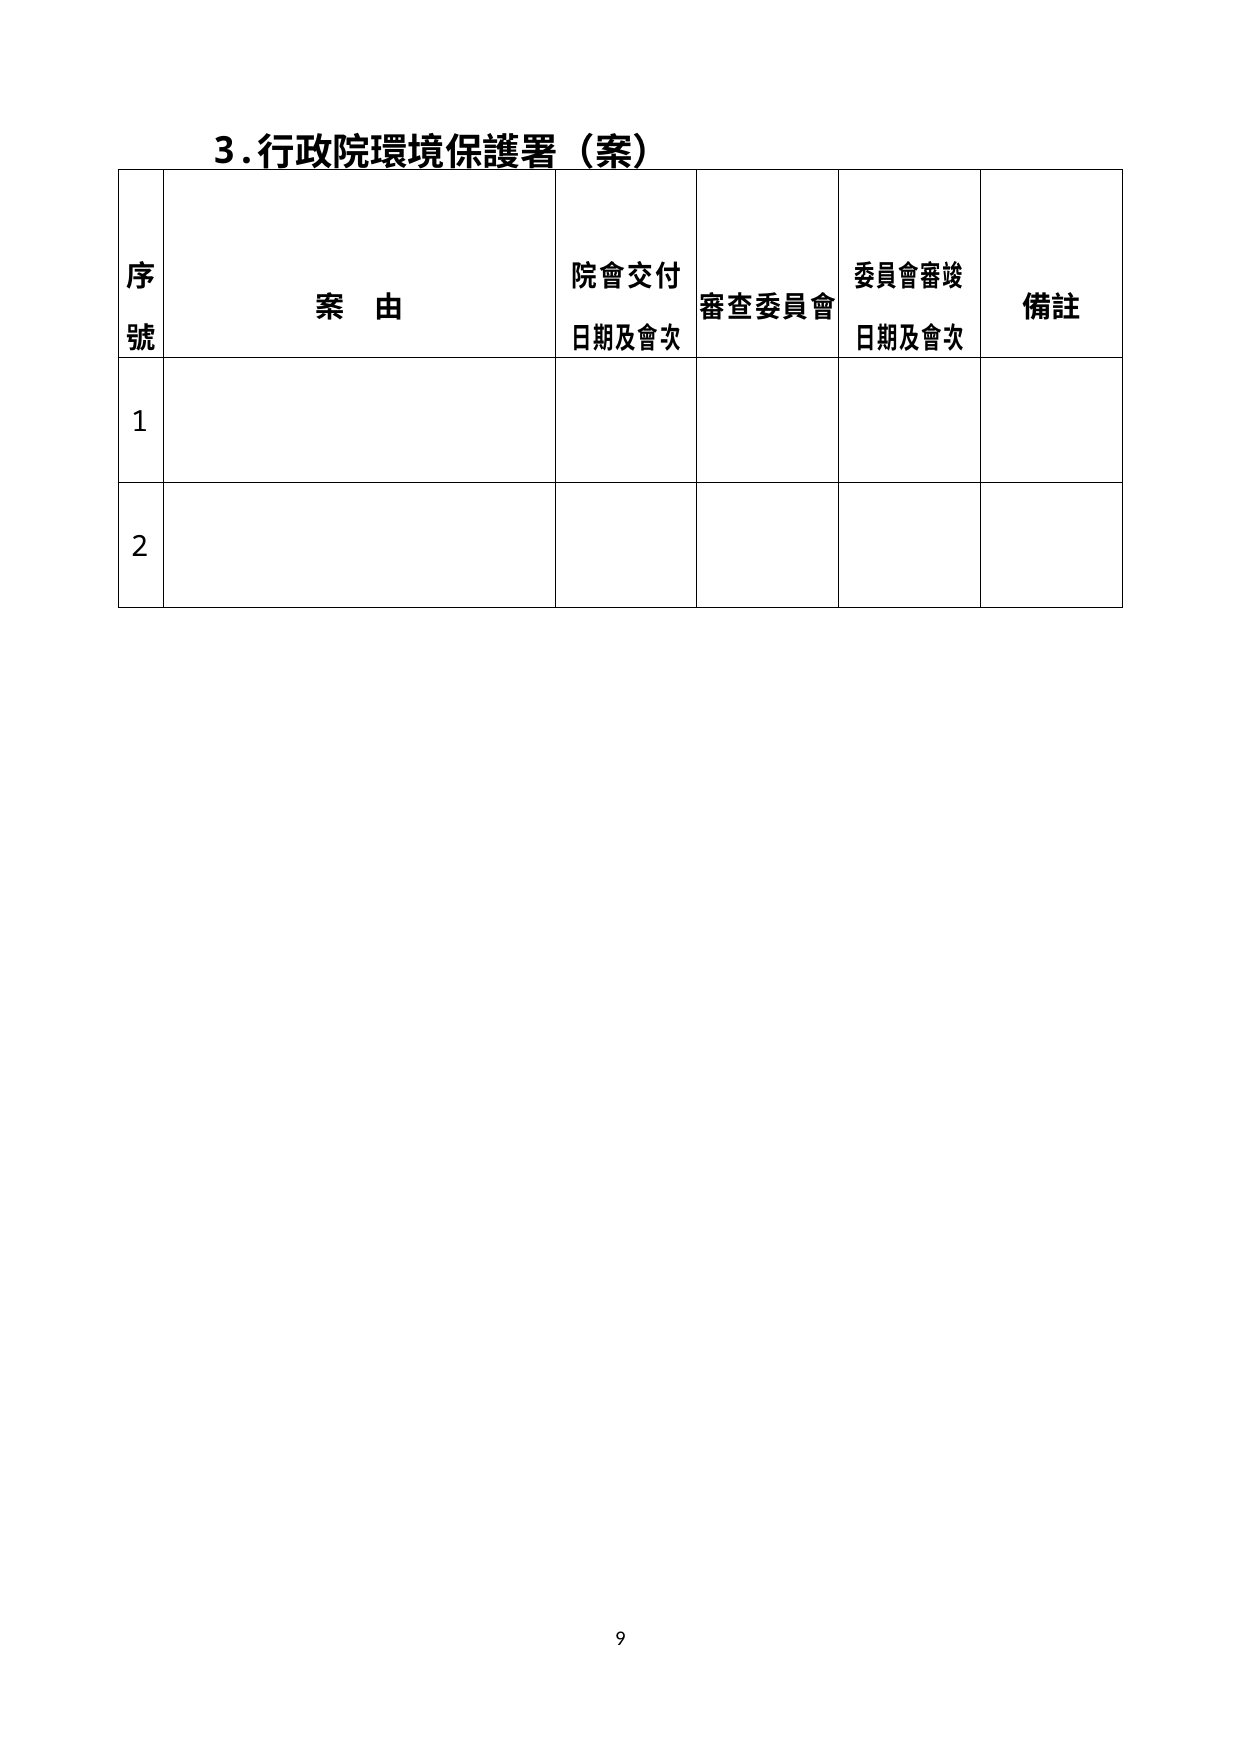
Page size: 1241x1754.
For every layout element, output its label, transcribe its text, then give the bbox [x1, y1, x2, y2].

table_cell [119, 483, 163, 607]
table_cell [164, 483, 555, 607]
table_cell [981, 483, 1122, 607]
table_header 委員會審竣 日期及會次 [839, 170, 980, 357]
list 行政院環境保護署（案） [118, 107, 1122, 169]
table_cell [556, 358, 696, 482]
table_cell [556, 483, 696, 607]
table_header 審查委員會 [697, 170, 838, 357]
table_cell [839, 483, 980, 607]
table_header 序號 [119, 170, 163, 357]
table_cell [119, 358, 163, 482]
table_cell [839, 358, 980, 482]
table_cell [697, 483, 838, 607]
table_cell [164, 358, 555, 482]
table_header 院會交付 日期及會次 [556, 170, 696, 357]
table_cell [981, 358, 1122, 482]
table_cell [697, 358, 838, 482]
table_header 案 由 [164, 170, 555, 357]
table_header 備註 [981, 170, 1122, 357]
